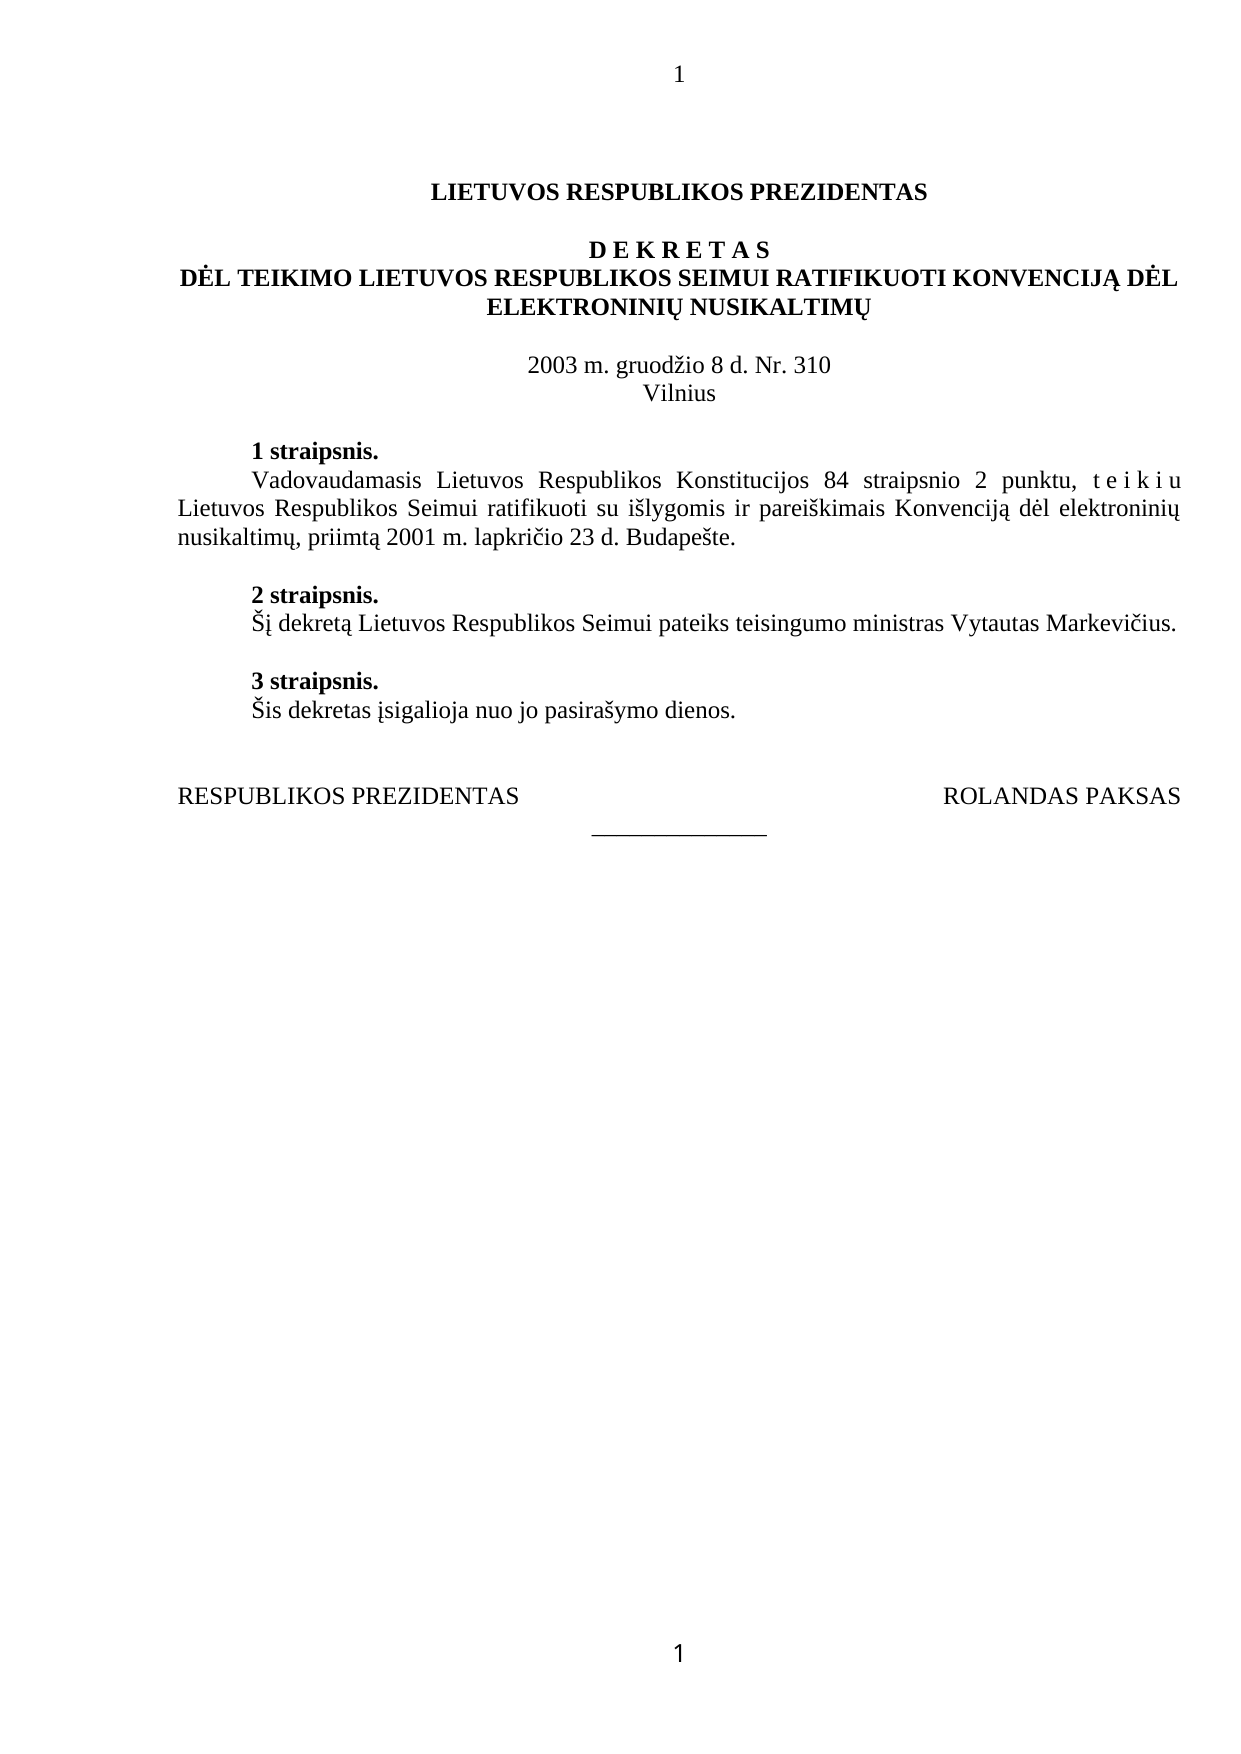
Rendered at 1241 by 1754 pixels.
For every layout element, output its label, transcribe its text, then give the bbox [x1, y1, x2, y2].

text Šį dekretą Lietuvos Respublikos Seimui pateiks teisingumo ministras Vytautas Markevičius. [177, 608, 1181, 637]
text Vadovaudamasis Lietuvos Respublikos Konstitucijos 84 straipsnio 2 punktu, teikiu Lietuvos Respublikos Seimui ratifikuoti su išlygomis ir pareiškimais Konvenciją dėl elektroninių nusikaltimų, priimtą 2001 m. lapkričio 23 d. Budapešte. [177, 465, 1181, 551]
text DĖL TEIKIMO LIETUVOS RESPUBLIKOS SEIMUI RATIFIKUOTI KONVENCIJĄ DĖL ELEKTRONINIŲ NUSIKALTIMŲ [177, 263, 1181, 321]
text 1 straipsnis. [177, 436, 1181, 465]
text ______________ [177, 810, 1181, 838]
text 3 straipsnis. [177, 666, 1181, 695]
text D E K R E T A S [177, 235, 1181, 263]
text Vilnius [177, 378, 1181, 407]
text LIETUVOS RESPUBLIKOS PREZIDENTAS [177, 177, 1181, 206]
text 2 straipsnis. [177, 580, 1181, 608]
text Šis dekretas įsigalioja nuo jo pasirašymo dienos. [177, 695, 1181, 723]
text RESPUBLIKOS PREZIDENTAS ROLANDAS PAKSAS [177, 781, 1181, 810]
text 2003 m. gruodžio 8 d. Nr. 310 [177, 350, 1181, 378]
